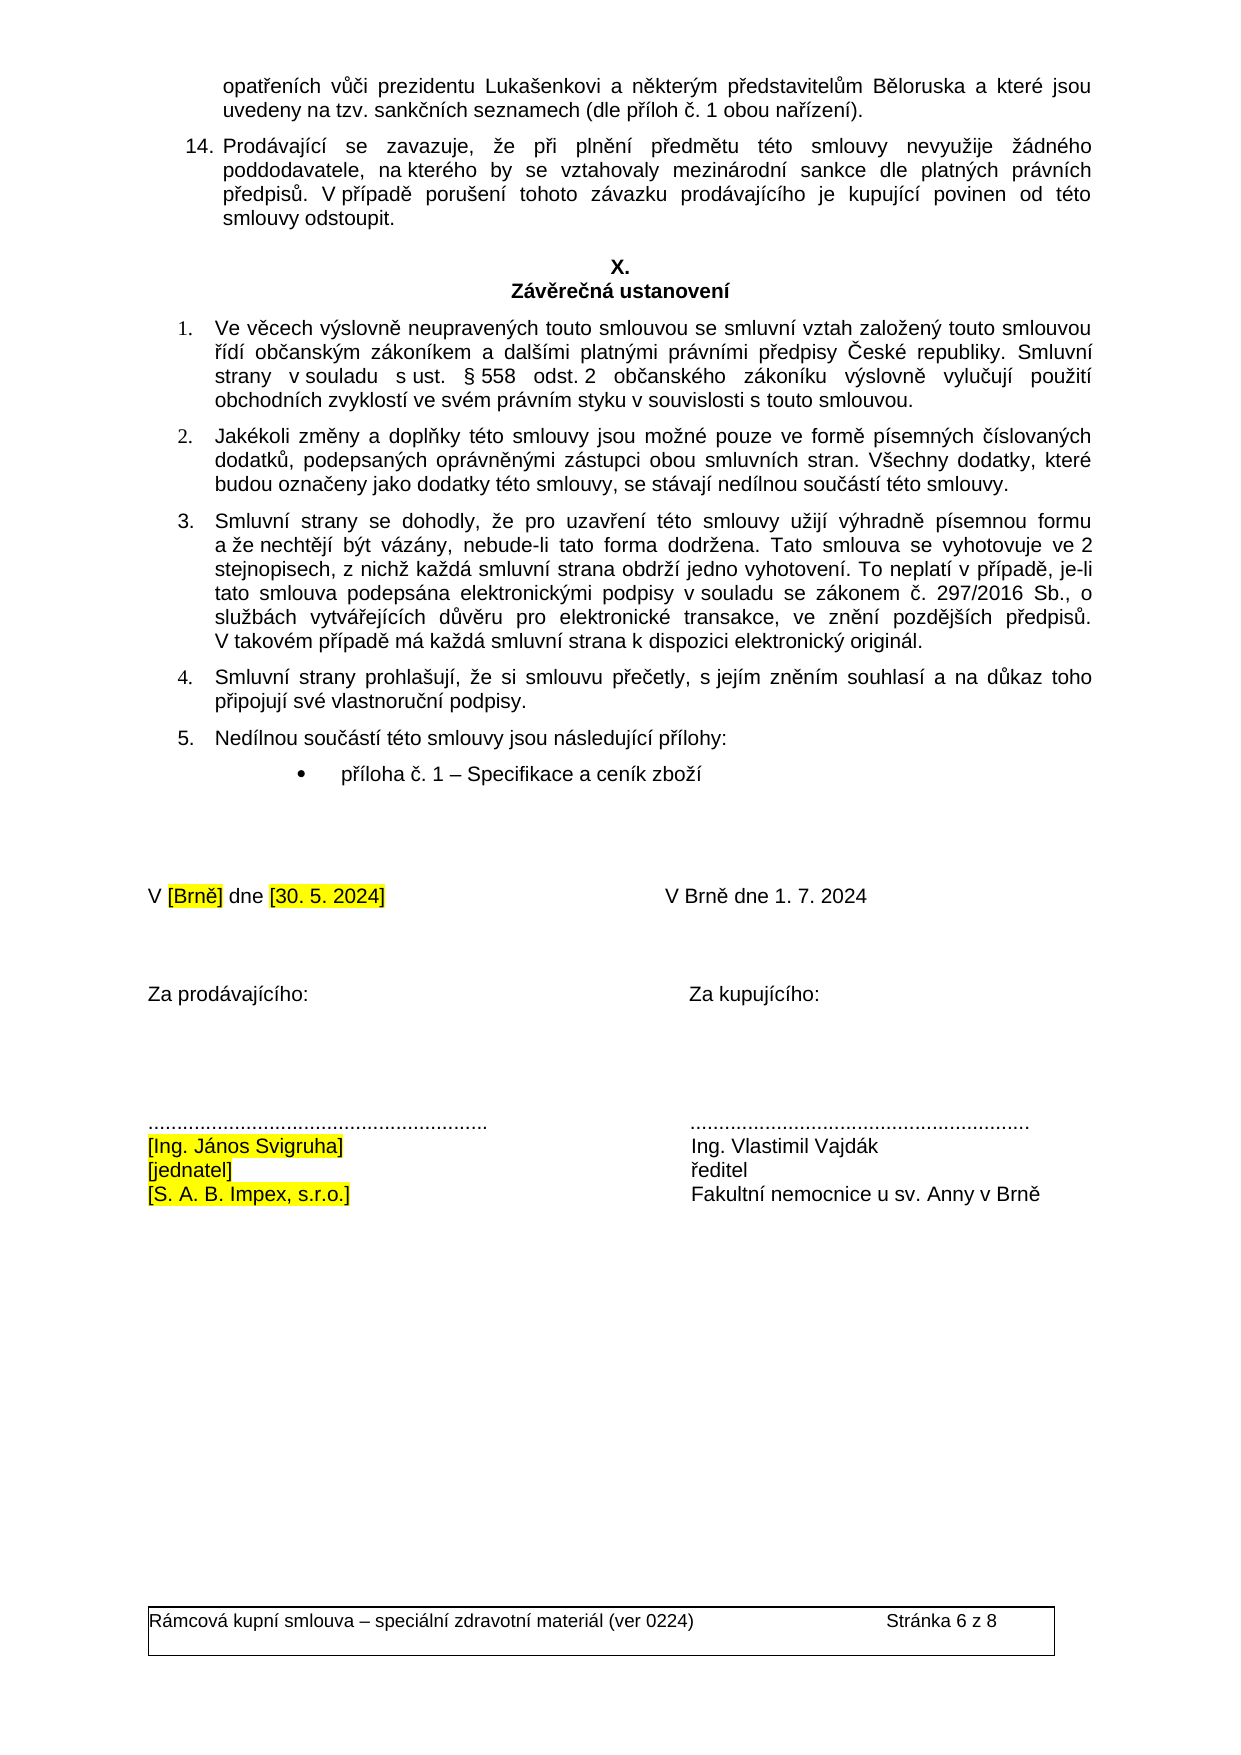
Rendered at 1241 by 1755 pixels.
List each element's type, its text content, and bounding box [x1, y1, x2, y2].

list Nedílnou součástí této smlouvy jsou následující přílohy: [177, 726, 1093, 749]
list Ve věcech výslovně neupravených touto smlouvou se smluvní vztah založený touto smlouvou řídí občanským zákoníkem a dalšími platnými právními předpisy České republiky. Smluvní strany v souladu s ust. § 558 odst. 2 občanského zákoníku výslovně vylučují použití obchodních zvyklostí ve svém právním styku v souvislosti s touto smlouvou. [177, 316, 1093, 412]
text V [Brně] dne [30. 5. 2024] V Brně dne 1. 7. 2024 [148, 884, 1093, 908]
list opatřeních vůči prezidentu Lukašenkovi a některým představitelům Běloruska a které jsou uvedeny na tzv. sankčních seznamech (dle příloh č. 1 obou nařízení). [185, 74, 1093, 122]
list příloha č. 1 – Specifikace a ceník zboží [298, 762, 1093, 786]
list Jakékoli změny a doplňky této smlouvy jsou možné pouze ve formě písemných číslovaných dodatků, podepsaných oprávněnými zástupci obou smluvních stran. Všechny dodatky, které budou označeny jako dodatky této smlouvy, se stávají nedílnou součástí této smlouvy. [177, 424, 1093, 496]
text [Ing. János Svigruha] Ing. Vlastimil Vajdák [148, 1134, 1093, 1158]
text [S. A. B. Impex, s.r.o.] Fakultní nemocnice u sv. Anny v Brně [148, 1182, 1093, 1206]
list Smluvní strany se dohodly, že pro uzavření této smlouvy užijí výhradně písemnou formu a že nechtějí být vázány, nebude-li tato forma dodržena. Tato smlouva se vyhotovuje ve 2 stejnopisech, z nichž každá smluvní strana obdrží jedno vyhotovení. To neplatí v případě, je-li tato smlouva podepsána elektronickými podpisy v souladu se zákonem č. 297/2016 Sb., o službách vytvářejících důvěru pro elektronické transakce, ve znění pozdějších předpisů. V takovém případě má každá smluvní strana k dispozici elektronický originál. [177, 509, 1093, 652]
text Závěrečná ustanovení [148, 279, 1093, 303]
text ........................................................... ........................................................... [148, 1110, 1093, 1134]
text Za prodávajícího: Za kupujícího: [148, 982, 1093, 1006]
list Prodávající se zavazuje, že při plnění předmětu této smlouvy nevyužije žádného poddodavatele, na kterého by se vztahovaly mezinárodní sankce dle platných právních předpisů. V případě porušení tohoto závazku prodávajícího je kupující povinen od této smlouvy odstoupit. [185, 134, 1093, 230]
list Smluvní strany prohlašují, že si smlouvu přečetly, s jejím zněním souhlasí a na důkaz toho připojují své vlastnoruční podpisy. [177, 665, 1093, 713]
text [jednatel] ředitel [148, 1158, 1093, 1182]
text X. [148, 255, 1093, 279]
